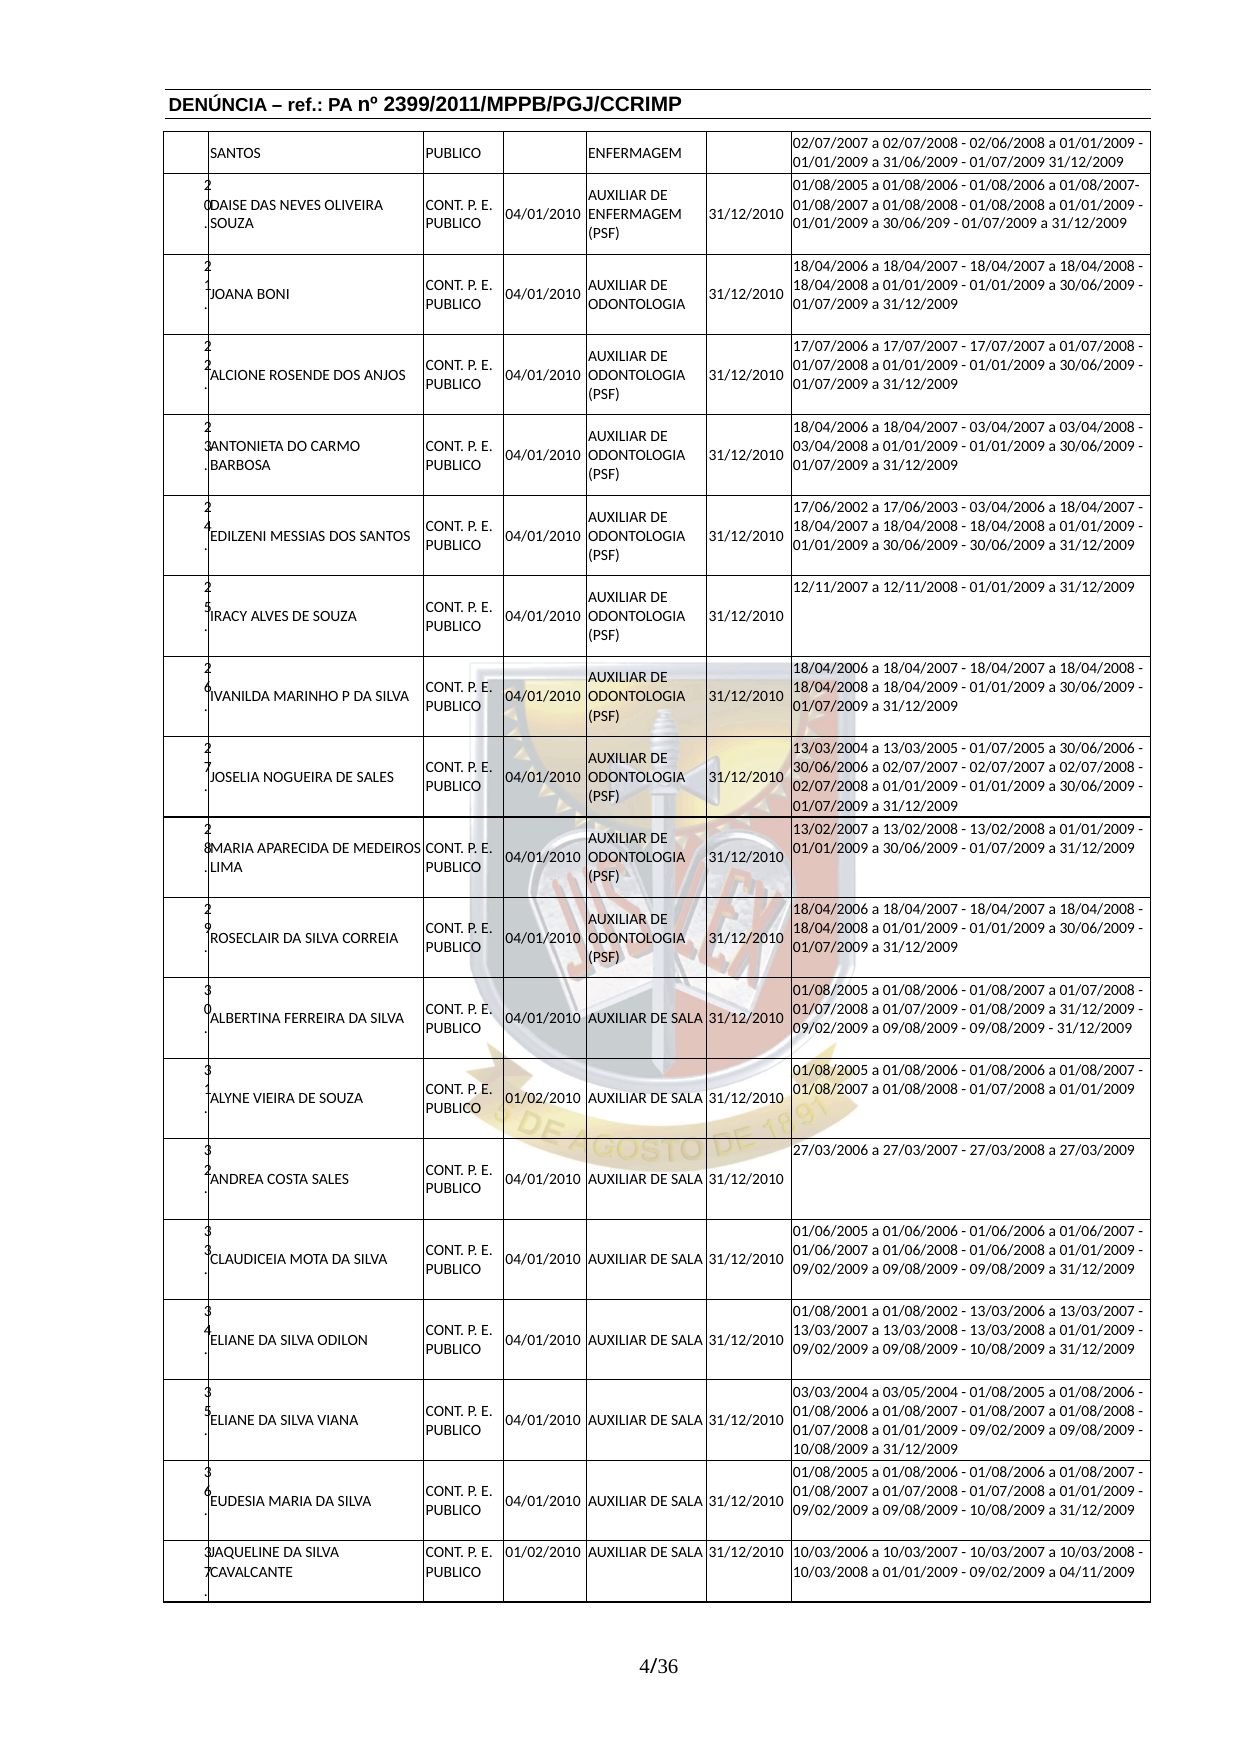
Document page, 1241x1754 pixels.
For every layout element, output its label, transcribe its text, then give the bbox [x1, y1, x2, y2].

table_cell 31/12/2010 [707, 1461, 791, 1540]
table_cell [164, 737, 208, 816]
table_cell 18/04/2006 a 18/04/2007 - 18/04/2007 a 18/04/2008 - 18/04/2008 a 01/01/2009 - 01/01/2009 a 30/06/2009 - 01/07/2009 a 31/12/2009 [792, 898, 1150, 977]
table_cell 03/03/2004 a 03/05/2004 - 01/08/2005 a 01/08/2006 - 01/08/2006 a 01/08/2007 - 01/08/2007 a 01/08/2008 - 01/07/2008 a 01/01/2009 - 09/02/2009 a 09/08/2009 - 10/08/2009 a 31/12/2009 [792, 1380, 1150, 1460]
table_cell [164, 415, 208, 495]
table_cell 04/01/2010 [504, 1139, 586, 1218]
table_cell JOSELIA NOGUEIRA DE SALES [209, 737, 423, 816]
table_cell AUXILIAR DE ODONTOLOGIA (PSF) [587, 818, 706, 897]
table_cell 31/12/2010 [707, 1541, 791, 1601]
table_cell AUXILIAR DE ODONTOLOGIA (PSF) [587, 657, 706, 736]
table_cell 31/12/2010 [707, 1380, 791, 1460]
table_cell 01/08/2005 a 01/08/2006 - 01/08/2007 a 01/07/2008 - 01/07/2008 a 01/07/2009 - 01/08/2009 a 31/12/2009 - 09/02/2009 a 09/08/2009 - 09/08/2009 - 31/12/2009 [792, 978, 1150, 1058]
table_cell AUXILIAR DE SALA [587, 1059, 706, 1138]
table_cell AUXILIAR DE SALA [587, 1541, 706, 1601]
table_cell 01/08/2005 a 01/08/2006 - 01/08/2006 a 01/08/2007 - 01/08/2007 a 01/08/2008 - 01/07/2008 a 01/01/2009 [792, 1059, 1150, 1138]
table_cell AUXILIAR DE SALA [587, 1380, 706, 1460]
table_cell CONT. P. E. PUBLICO [424, 1220, 503, 1299]
table_cell 04/01/2010 [504, 1380, 586, 1460]
table_cell 04/01/2010 [504, 1300, 586, 1379]
table_cell 04/01/2010 [504, 496, 586, 575]
table_cell 04/01/2010 [504, 576, 586, 656]
table_cell AUXILIAR DE ODONTOLOGIA (PSF) [587, 415, 706, 495]
table_cell 04/01/2010 [504, 1461, 586, 1540]
table_cell 04/01/2010 [504, 1220, 586, 1299]
table_cell IRACY ALVES DE SOUZA [209, 576, 423, 656]
table_cell 04/01/2010 [504, 978, 586, 1058]
table_cell 31/12/2010 [707, 496, 791, 575]
table_cell [164, 1139, 208, 1218]
table_cell PUBLICO [424, 132, 503, 173]
table_cell [164, 255, 208, 334]
table_cell MARIA APARECIDA DE MEDEIROS LIMA [209, 818, 423, 897]
table_cell 04/01/2010 [504, 255, 586, 334]
table_cell 01/02/2010 [504, 1059, 586, 1138]
table_cell [504, 132, 586, 173]
table_cell 31/12/2010 [707, 255, 791, 334]
table_cell ANDREA COSTA SALES [209, 1139, 423, 1218]
table_cell 13/02/2007 a 13/02/2008 - 13/02/2008 a 01/01/2009 - 01/01/2009 a 30/06/2009 - 01/07/2009 a 31/12/2009 [792, 818, 1150, 897]
table_cell AUXILIAR DE SALA [587, 1300, 706, 1379]
table_cell [164, 1300, 208, 1379]
table_cell CONT. P. E. PUBLICO [424, 415, 503, 495]
table_cell [164, 496, 208, 575]
table_cell [164, 978, 208, 1058]
table_cell [164, 576, 208, 656]
table_cell ELIANE DA SILVA ODILON [209, 1300, 423, 1379]
table_cell 18/04/2006 a 18/04/2007 - 18/04/2007 a 18/04/2008 - 18/04/2008 a 18/04/2009 - 01/01/2009 a 30/06/2009 - 01/07/2009 a 31/12/2009 [792, 657, 1150, 736]
table_cell [164, 898, 208, 977]
table_cell [164, 1380, 208, 1460]
table_cell ALCIONE ROSENDE DOS ANJOS [209, 335, 423, 414]
table_cell [707, 132, 791, 173]
table_cell CONT. P. E. PUBLICO [424, 1300, 503, 1379]
table_cell AUXILIAR DE ODONTOLOGIA (PSF) [587, 898, 706, 977]
table_cell [164, 1461, 208, 1540]
table_cell AUXILIAR DE ODONTOLOGIA (PSF) [587, 576, 706, 656]
table_cell AUXILIAR DE SALA [587, 1139, 706, 1218]
table_cell 04/01/2010 [504, 174, 586, 253]
table_cell ELIANE DA SILVA VIANA [209, 1380, 423, 1460]
table_cell 31/12/2010 [707, 978, 791, 1058]
table_cell 31/12/2010 [707, 737, 791, 816]
table_cell IVANILDA MARINHO P DA SILVA [209, 657, 423, 736]
table_cell 18/04/2006 a 18/04/2007 - 03/04/2007 a 03/04/2008 - 03/04/2008 a 01/01/2009 - 01/01/2009 a 30/06/2009 - 01/07/2009 a 31/12/2009 [792, 415, 1150, 495]
table_cell 17/06/2002 a 17/06/2003 - 03/04/2006 a 18/04/2007 - 18/04/2007 a 18/04/2008 - 18/04/2008 a 01/01/2009 - 01/01/2009 a 30/06/2009 - 30/06/2009 a 31/12/2009 [792, 496, 1150, 575]
table_cell CONT. P. E. PUBLICO [424, 898, 503, 977]
table_cell CONT. P. E. PUBLICO [424, 818, 503, 897]
table_cell CONT. P. E. PUBLICO [424, 576, 503, 656]
table_cell 01/08/2005 a 01/08/2006 - 01/08/2006 a 01/08/2007- 01/08/2007 a 01/08/2008 - 01/08/2008 a 01/01/2009 -01/01/2009 a 30/06/209 - 01/07/2009 a 31/12/2009 [792, 174, 1150, 253]
table_cell AUXILIAR DE ODONTOLOGIA [587, 255, 706, 334]
table_cell CONT. P. E. PUBLICO [424, 978, 503, 1058]
table_cell 04/01/2010 [504, 898, 586, 977]
table_cell 04/01/2010 [504, 657, 586, 736]
table_cell 04/01/2010 [504, 335, 586, 414]
table_cell 31/12/2010 [707, 818, 791, 897]
table_cell [164, 174, 208, 253]
table_cell 01/06/2005 a 01/06/2006 - 01/06/2006 a 01/06/2007 - 01/06/2007 a 01/06/2008 - 01/06/2008 a 01/01/2009 - 09/02/2009 a 09/08/2009 - 09/08/2009 a 31/12/2009 [792, 1220, 1150, 1299]
table_cell EDILZENI MESSIAS DOS SANTOS [209, 496, 423, 575]
table_cell AUXILIAR DE SALA [587, 1461, 706, 1540]
table_cell AUXILIAR DE ENFERMAGEM (PSF) [587, 174, 706, 253]
table_cell CONT. P. E. PUBLICO [424, 737, 503, 816]
table_cell ALYNE VIEIRA DE SOUZA [209, 1059, 423, 1138]
table_cell 31/12/2010 [707, 576, 791, 656]
table_cell CONT. P. E. PUBLICO [424, 1541, 503, 1601]
table_cell ANTONIETA DO CARMO BARBOSA [209, 415, 423, 495]
table_cell CONT. P. E. PUBLICO [424, 1380, 503, 1460]
table_cell 31/12/2010 [707, 898, 791, 977]
table_cell 31/12/2010 [707, 1220, 791, 1299]
table_cell CONT. P. E. PUBLICO [424, 657, 503, 736]
table_cell 31/12/2010 [707, 174, 791, 253]
table_cell EUDESIA MARIA DA SILVA [209, 1461, 423, 1540]
table_cell AUXILIAR DE ODONTOLOGIA (PSF) [587, 496, 706, 575]
table_cell 13/03/2004 a 13/03/2005 - 01/07/2005 a 30/06/2006 - 30/06/2006 a 02/07/2007 - 02/07/2007 a 02/07/2008 - 02/07/2008 a 01/01/2009 - 01/01/2009 a 30/06/2009 - 01/07/2009 a 31/12/2009 [792, 737, 1150, 816]
table_cell 04/01/2010 [504, 818, 586, 897]
table_cell 12/11/2007 a 12/11/2008 - 01/01/2009 a 31/12/2009 [792, 576, 1150, 656]
table_cell 04/01/2010 [504, 737, 586, 816]
table_cell AUXILIAR DE SALA [587, 978, 706, 1058]
table_cell [164, 1541, 208, 1601]
table_cell JAQUELINE DA SILVA CAVALCANTE [209, 1541, 423, 1601]
table_cell [164, 1220, 208, 1299]
table_cell 31/12/2010 [707, 657, 791, 736]
table_cell AUXILIAR DE ODONTOLOGIA (PSF) [587, 737, 706, 816]
table_cell [164, 818, 208, 897]
table_cell [164, 657, 208, 736]
table_cell 10/03/2006 a 10/03/2007 - 10/03/2007 a 10/03/2008 - 10/03/2008 a 01/01/2009 - 09/02/2009 a 04/11/2009 [792, 1541, 1150, 1601]
table_cell 01/08/2001 a 01/08/2002 - 13/03/2006 a 13/03/2007 - 13/03/2007 a 13/03/2008 - 13/03/2008 a 01/01/2009 - 09/02/2009 a 09/08/2009 - 10/08/2009 a 31/12/2009 [792, 1300, 1150, 1379]
table_cell CLAUDICEIA MOTA DA SILVA [209, 1220, 423, 1299]
table_cell 04/01/2010 [504, 415, 586, 495]
table_cell CONT. P. E. PUBLICO [424, 1461, 503, 1540]
table_cell [164, 335, 208, 414]
table_cell 18/04/2006 a 18/04/2007 - 18/04/2007 a 18/04/2008 - 18/04/2008 a 01/01/2009 - 01/01/2009 a 30/06/2009 - 01/07/2009 a 31/12/2009 [792, 255, 1150, 334]
table_cell [164, 132, 208, 173]
table_cell AUXILIAR DE SALA [587, 1220, 706, 1299]
table_cell [164, 1059, 208, 1138]
table_cell CONT. P. E. PUBLICO [424, 174, 503, 253]
table_cell 01/02/2010 [504, 1541, 586, 1601]
table_cell 31/12/2010 [707, 415, 791, 495]
table_cell CONT. P. E. PUBLICO [424, 335, 503, 414]
table_cell 31/12/2010 [707, 335, 791, 414]
table_cell CONT. P. E. PUBLICO [424, 496, 503, 575]
table_cell 01/08/2005 a 01/08/2006 - 01/08/2006 a 01/08/2007 - 01/08/2007 a 01/07/2008 - 01/07/2008 a 01/01/2009 - 09/02/2009 a 09/08/2009 - 10/08/2009 a 31/12/2009 [792, 1461, 1150, 1540]
table_cell ROSECLAIR DA SILVA CORREIA [209, 898, 423, 977]
table_cell CREMILDA BARBOSA DOS SANTOS [209, 132, 423, 173]
table_cell AUXILIAR DE ODONTOLOGIA (PSF) [587, 335, 706, 414]
table_cell CONT. P. E. PUBLICO [424, 1139, 503, 1218]
table_cell 31/12/2010 [707, 1139, 791, 1218]
table_cell CONT. P. E. PUBLICO [424, 1059, 503, 1138]
table_cell 27/03/2006 a 27/03/2007 - 27/03/2008 a 27/03/2009 [792, 1139, 1150, 1218]
table_cell ENFERMAGEM [587, 132, 706, 173]
table_cell ALBERTINA FERREIRA DA SILVA [209, 978, 423, 1058]
table_cell 31/12/2010 [707, 1300, 791, 1379]
table_cell 17/07/2006 a 17/07/2007 - 17/07/2007 a 01/07/2008 - 01/07/2008 a 01/01/2009 - 01/01/2009 a 30/06/2009 - 01/07/2009 a 31/12/2009 [792, 335, 1150, 414]
table_cell - 02/07/2007 a 02/07/2008 - 02/06/2008 a 01/01/2009 - 01/01/2009 a 31/06/2009 - 01/07/2009 31/12/2009 [792, 132, 1150, 173]
table_cell 31/12/2010 [707, 1059, 791, 1138]
table_cell DAISE DAS NEVES OLIVEIRA SOUZA [209, 174, 423, 253]
table_cell JOANA BONI [209, 255, 423, 334]
table_cell CONT. P. E. PUBLICO [424, 255, 503, 334]
